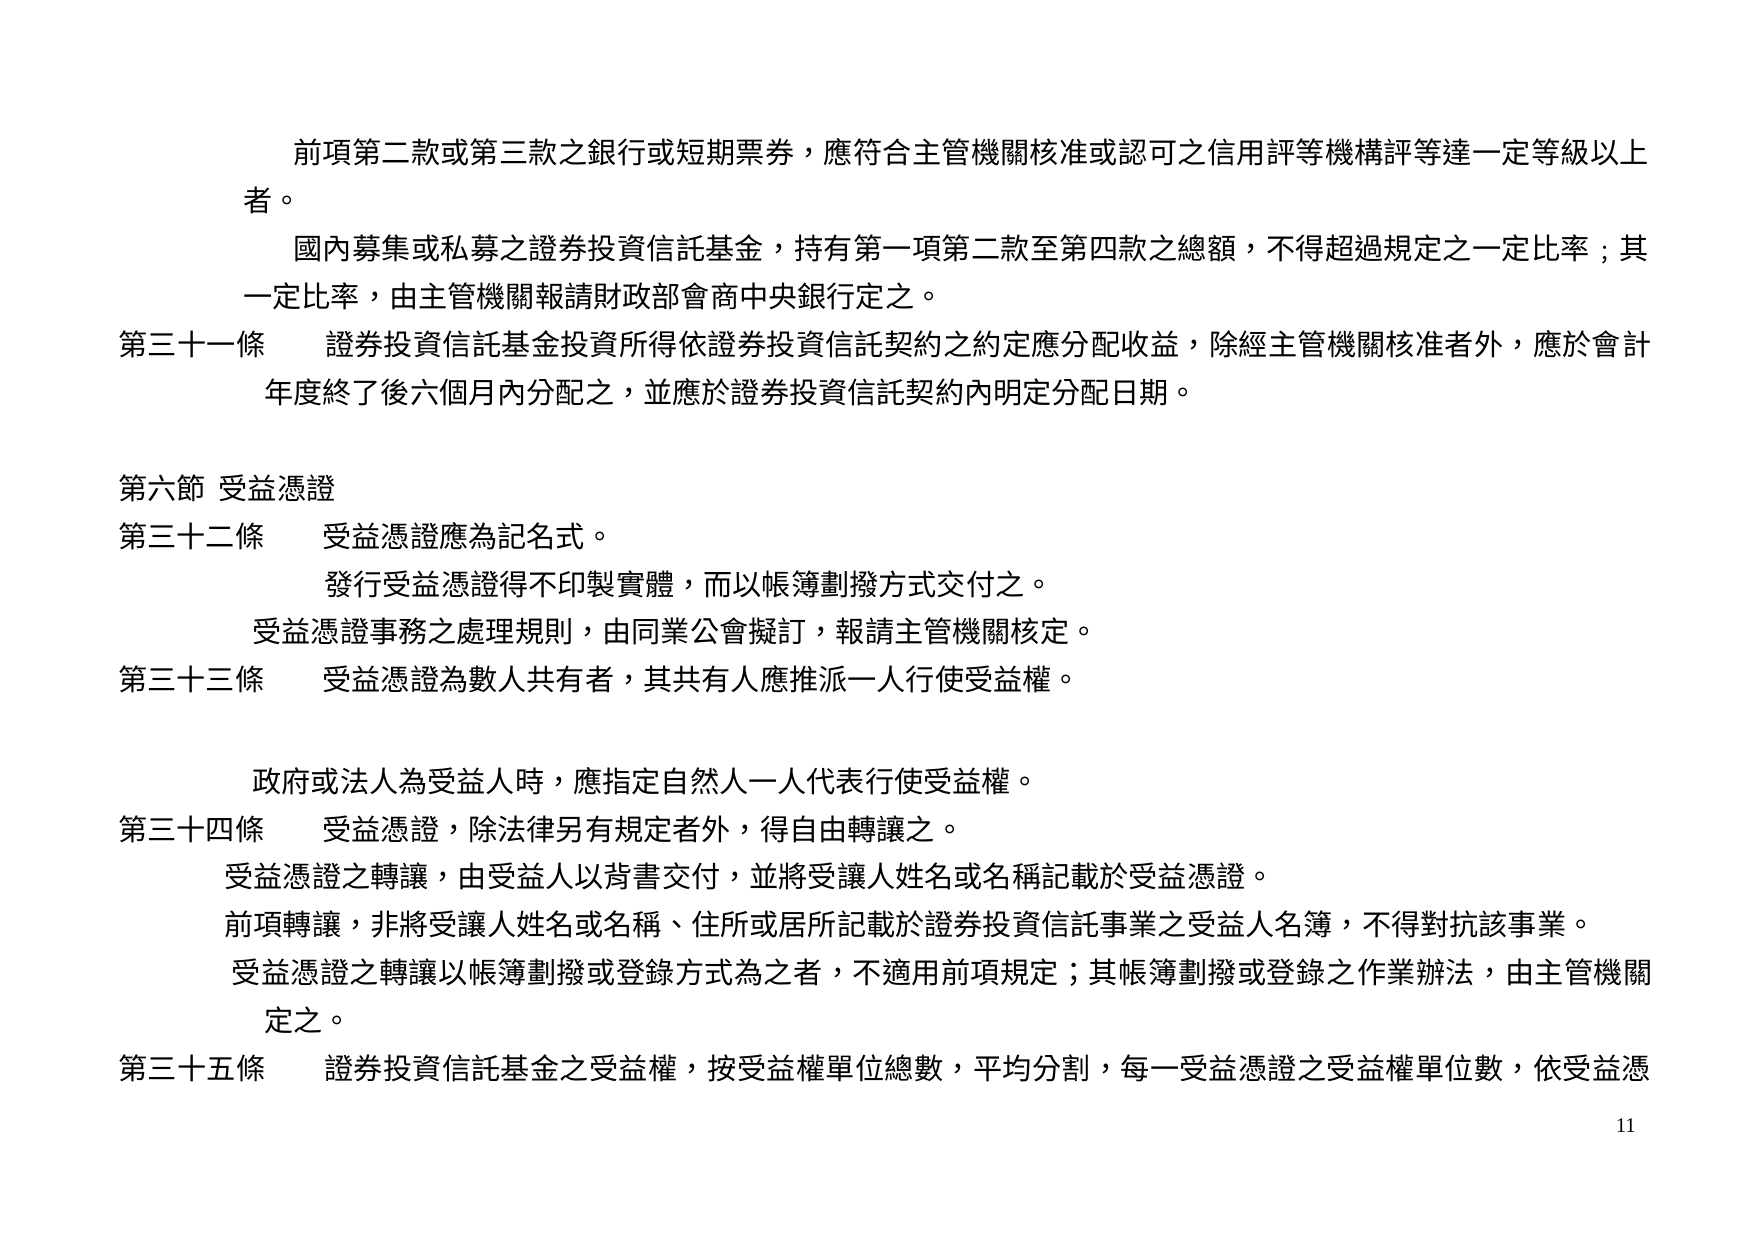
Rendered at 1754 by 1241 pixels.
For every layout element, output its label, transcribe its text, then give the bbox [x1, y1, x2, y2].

table_cell 第三十五條 證券投資信託基金之受益權，按受益權單位總數，平均分割，每一受益憑證之受益權單位數，依受益憑 [115, 1041, 1656, 1089]
table_cell 第三十一條 證券投資信託基金投資所得依證券投資信託契約之約定應分配收益，除經主管機關核准者外，應於會計年度終了後六個月內分配之，並應於證券投資信託契約內明定分配日期。 [115, 317, 1656, 413]
table_cell 第六節 受益憑證 [115, 413, 1656, 509]
table_cell 第三十四條 受益憑證，除法律另有規定者外，得自由轉讓之。 受益憑證之轉讓，由受益人以背書交付，並將受讓人姓名或名稱記載於受益憑證。 前項轉讓，非將受讓人姓名或名稱、住所或居所記載於證券投資信託事業之受益人名簿，不得對抗該事業。 受益憑證之轉讓以帳簿劃撥或登錄方式為之者，不適用前項規定；其帳簿劃撥或登錄之作業辦法，由主管機關定之。 [115, 802, 1656, 1041]
table_cell 前項第二款或第三款之銀行或短期票券，應符合主管機關核准或認可之信用評等機構評等達一定等級以上者。 國內募集或私募之證券投資信託基金，持有第一項第二款至第四款之總額，不得超過規定之一定比率﹔其一定比率，由主管機關報請財政部會商中央銀行定之。 [115, 125, 1656, 317]
table_cell 第三十三條 受益憑證為數人共有者，其共有人應推派一人行使受益權。 政府或法人為受益人時，應指定自然人一人代表行使受益權。 [115, 653, 1656, 802]
table_cell 第三十二條 受益憑證應為記名式。 發行受益憑證得不印製實體，而以帳簿劃撥方式交付之。 受益憑證事務之處理規則，由同業公會擬訂，報請主管機關核定。 [115, 509, 1656, 652]
